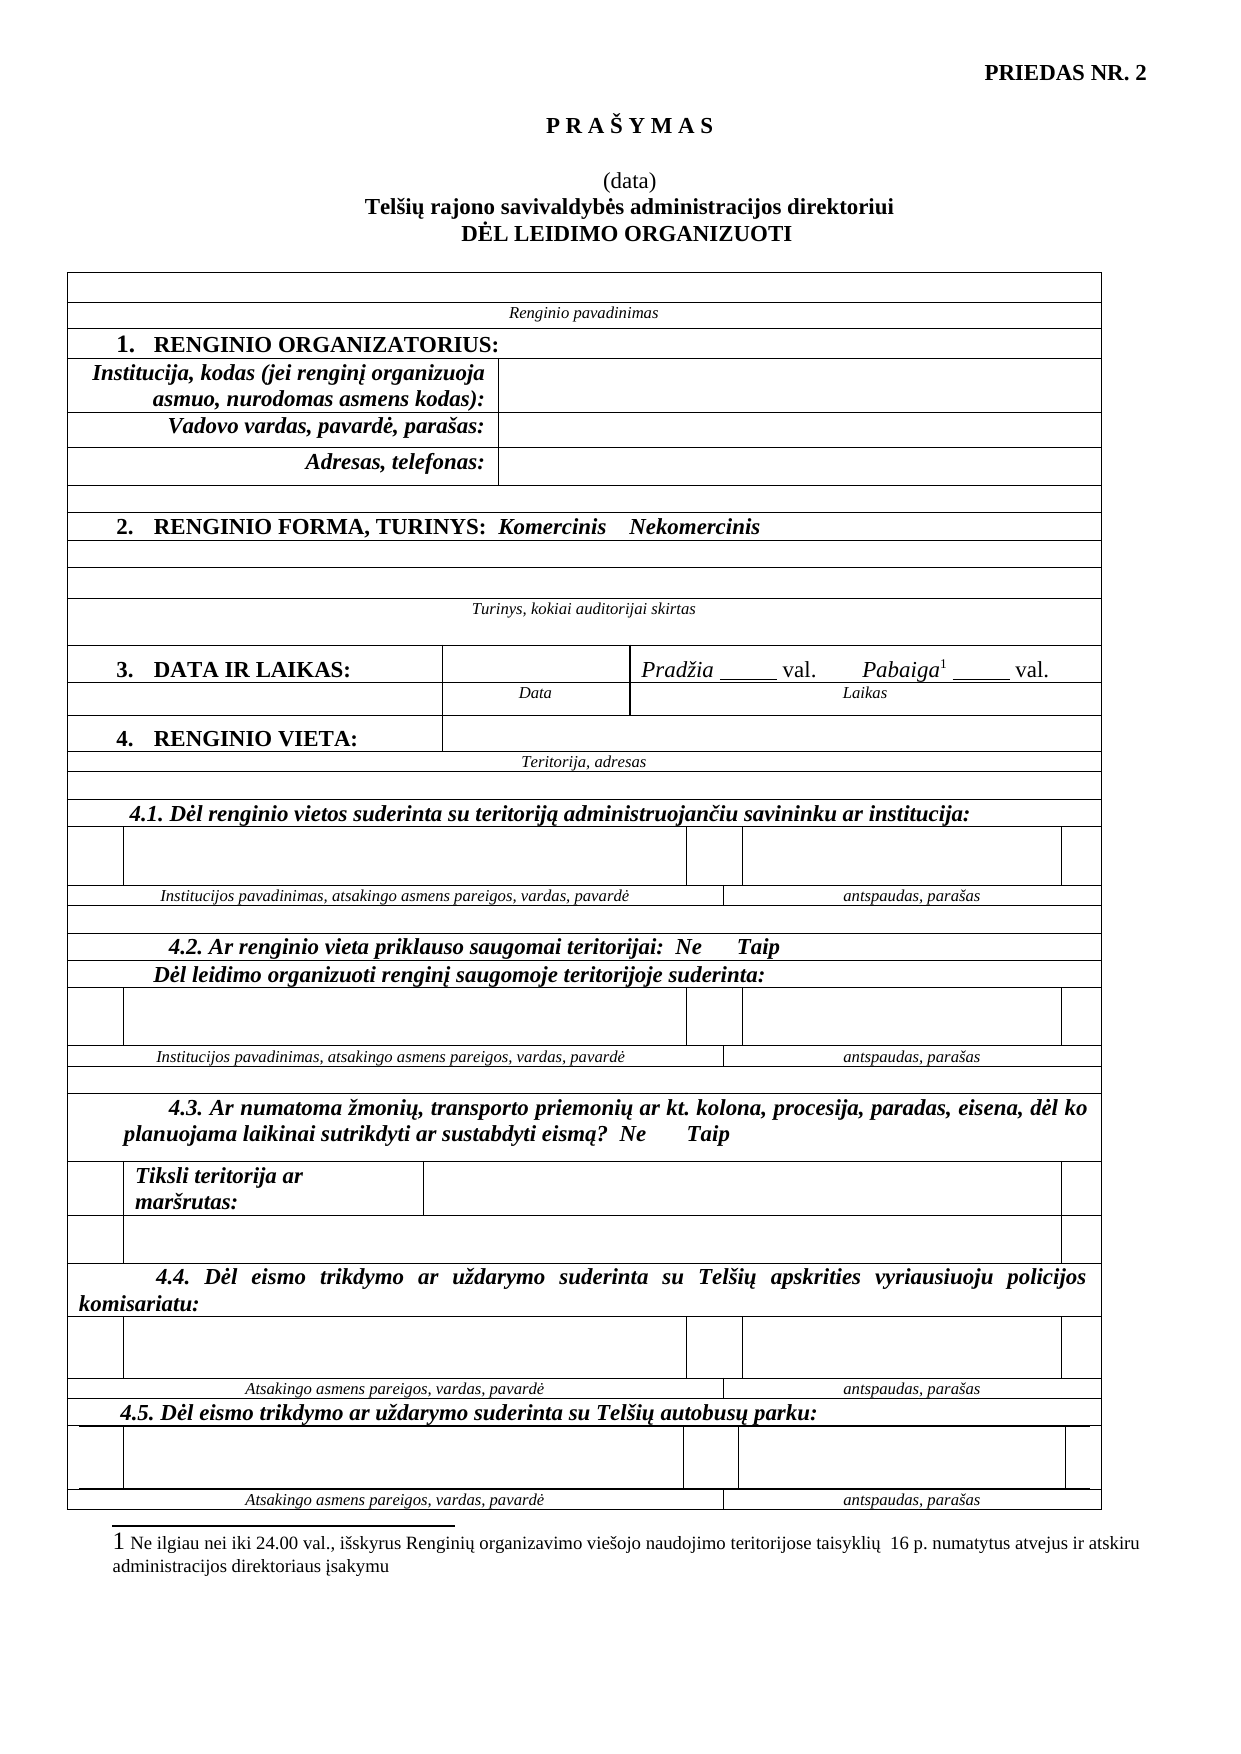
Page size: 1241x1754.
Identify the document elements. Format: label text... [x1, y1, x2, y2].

table_cell Atsakingo asmens pareigos, vardas, pavardė [68, 1490, 723, 1509]
table_cell [1062, 988, 1101, 1045]
table_cell Teritorija, adresas [68, 752, 1101, 771]
table_cell [68, 772, 1101, 798]
text PRIEDAS NR. 2 [112, 59, 1147, 85]
table_cell [1062, 827, 1101, 885]
text DĖL LEIDIMO ORGANIZUOTI [112, 219, 1147, 246]
table_cell [1062, 1317, 1101, 1377]
table_cell Data [443, 683, 629, 714]
table_cell [443, 646, 629, 682]
table_cell [68, 1426, 123, 1489]
table_header [79, 1427, 123, 1487]
table_cell [499, 359, 1101, 412]
table_cell Tiksli teritorija ar maršrutas: [124, 1162, 423, 1214]
table_cell [124, 1216, 1061, 1262]
table_cell 4.4. Dėl eismo trikdymo ar uždarymo suderinta su Telšių apskrities vyriausiuoju policijos komisariatu: [68, 1264, 1101, 1316]
table_header [68, 273, 1101, 302]
table_cell [743, 827, 1061, 885]
table_cell [1062, 1216, 1101, 1262]
table_header [684, 1427, 738, 1487]
table_cell Institucijos pavadinimas, atsakingo asmens pareigos, vardas, pavardė [68, 1046, 723, 1066]
table_cell Institucijos pavadinimas, atsakingo asmens pareigos, vardas, pavardė [68, 886, 723, 905]
table_cell 2. RENGINIO FORMA, TURINYS: Komercinis Nekomercinis [68, 513, 1101, 539]
table_header [124, 1427, 683, 1487]
table_cell antspaudas, parašas [724, 1379, 1101, 1398]
table_cell [499, 413, 1101, 447]
table_cell 3. DATA IR LAIKAS: [68, 646, 442, 682]
table_cell 4.2. Ar renginio vieta priklauso saugomai teritorijai: Ne Taip [68, 934, 1101, 960]
table_cell [68, 486, 1101, 512]
table_cell [687, 988, 742, 1045]
text Telšių rajono savivaldybės administracijos direktoriui [112, 193, 1147, 219]
table_cell [68, 906, 1101, 932]
table_cell Adresas, telefonas: [68, 448, 498, 485]
table_cell Atsakingo asmens pareigos, vardas, pavardė [68, 1379, 723, 1398]
table_cell Pradžia val. Pabaiga val. [631, 646, 1101, 682]
table_cell antspaudas, parašas [724, 1490, 1101, 1509]
table_cell Turinys, kokiai auditorijai skirtas [68, 599, 1101, 644]
table_cell [68, 988, 123, 1045]
table_cell [68, 1067, 1101, 1093]
table_cell [68, 827, 123, 885]
table_cell antspaudas, parašas [724, 1046, 1101, 1066]
table_cell [687, 827, 742, 885]
text (data) [112, 167, 1147, 193]
table_cell Renginio pavadinimas [68, 303, 1101, 328]
table_cell 4.1. Dėl renginio vietos suderinta su teritoriją administruojančiu savininku ar institucija: [68, 800, 1101, 826]
table_header [1066, 1427, 1090, 1487]
table_cell [124, 988, 686, 1045]
text P R A Š Y M A S [112, 112, 1147, 167]
table_cell 4.3. Ar numatoma žmonių, transporto priemonių ar kt. kolona, procesija, paradas, eisena, dėl ko planuojama laikinai sutrikdyti ar sustabdyti eismą? Ne Taip [68, 1094, 1101, 1161]
table_cell [68, 541, 1101, 567]
table_cell [68, 683, 442, 714]
table_cell [687, 1317, 742, 1377]
table_cell [1066, 1426, 1101, 1489]
table_cell 4.5. Dėl eismo trikdymo ar uždarymo suderinta su Telšių autobusų parku: [68, 1399, 1101, 1425]
table_cell 1. RENGINIO ORGANIZATORIUS: [68, 329, 1101, 358]
table_cell [68, 1216, 123, 1262]
table_cell Vadovo vardas, pavardė, parašas: [68, 413, 498, 447]
table_cell 4. RENGINIO VIETA: [68, 716, 442, 751]
table_cell antspaudas, parašas [724, 886, 1101, 905]
table_cell [443, 716, 1101, 751]
table_cell [124, 827, 686, 885]
table_cell [68, 568, 1101, 598]
table_header [739, 1427, 1065, 1487]
table_cell [424, 1162, 1061, 1214]
table_cell [68, 1162, 123, 1214]
table_cell [1062, 1162, 1101, 1214]
table_cell [124, 1317, 686, 1377]
table_cell Laikas [631, 683, 1101, 714]
table_cell [743, 988, 1061, 1045]
table_cell Dėl leidimo organizuoti renginį saugomoje teritorijoje suderinta: [68, 961, 1101, 987]
table_cell Institucija, kodas (jei renginį organizuoja asmuo, nurodomas asmens kodas): [68, 359, 498, 412]
table_cell [499, 448, 1101, 485]
table_cell [68, 1317, 123, 1377]
table_cell [743, 1317, 1061, 1377]
